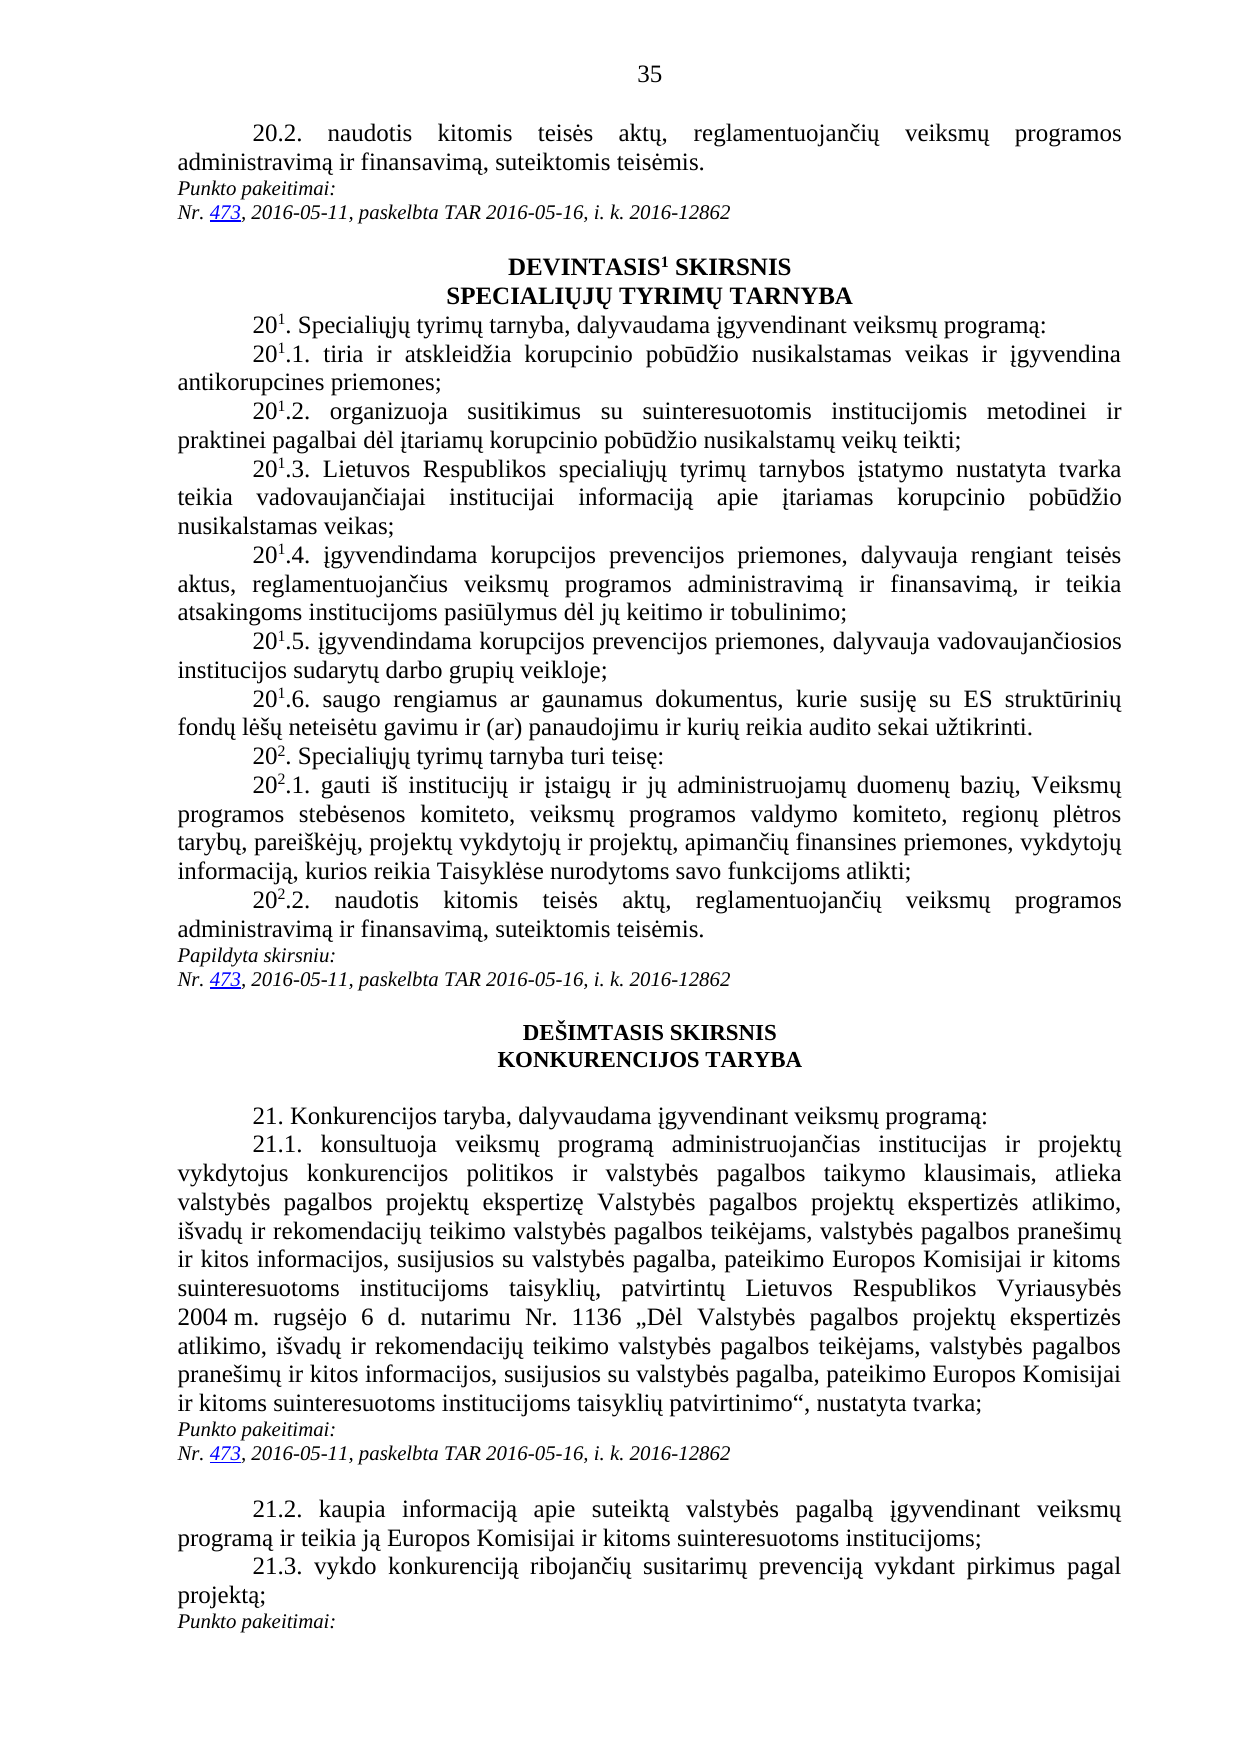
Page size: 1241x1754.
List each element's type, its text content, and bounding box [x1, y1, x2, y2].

text Nr. 473, 2016-05-11, paskelbta TAR 2016-05-16, i. k. 2016-12862 [177, 200, 1122, 224]
text 201.1. tiria ir atskleidžia korupcinio pobūdžio nusikalstamas veikas ir įgyvendina antikorupcines priemones; [177, 339, 1122, 396]
text 20.2. naudotis kitomis teisės aktų, reglamentuojančių veiksmų programos administravimą ir finansavimą, suteiktomis teisėmis. [177, 118, 1122, 176]
text 21.3. vykdo konkurenciją ribojančių susitarimų prevenciją vykdant pirkimus pagal projektą; [177, 1551, 1122, 1609]
text 201.4. įgyvendindama korupcijos prevencijos priemones, dalyvauja rengiant teisės aktus, reglamentuojančius veiksmų programos administravimą ir finansavimą, ir teikia atsakingoms institucijoms pasiūlymus dėl jų keitimo ir tobulinimo; [177, 540, 1122, 626]
text SPECIALIŲJŲ TYRIMŲ TARNYBA [177, 281, 1122, 310]
text 21.2. kaupia informaciją apie suteiktą valstybės pagalbą įgyvendinant veiksmų programą ir teikia ją Europos Komisijai ir kitoms suinteresuotoms institucijoms; [177, 1494, 1122, 1551]
text 201.3. Lietuvos Respublikos specialiųjų tyrimų tarnybos įstatymo nustatyta tvarka teikia vadovaujančiajai institucijai informaciją apie įtariamas korupcinio pobūdžio nusikalstamas veikas; [177, 454, 1122, 540]
text Punkto pakeitimai: [177, 1417, 1122, 1441]
text DEVINTASIS1 SKIRSNIS [177, 252, 1122, 281]
text DEŠIMTASIS SKIRSNIS [177, 1019, 1122, 1046]
text Punkto pakeitimai: [177, 176, 1122, 200]
text 202.1. gauti iš institucijų ir įstaigų ir jų administruojamų duomenų bazių, Veiksmų programos stebėsenos komiteto, veiksmų programos valdymo komiteto, regionų plėtros tarybų, pareiškėjų, projektų vykdytojų ir projektų, apimančių finansines priemones, vykdytojų informaciją, kurios reikia Taisyklėse nurodytoms savo funkcijoms atlikti; [177, 770, 1122, 885]
text 201.6. saugo rengiamus ar gaunamus dokumentus, kurie susiję su ES struktūrinių fondų lėšų neteisėtu gavimu ir (ar) panaudojimu ir kurių reikia audito sekai užtikrinti. [177, 684, 1122, 741]
text Punkto pakeitimai: [177, 1609, 1122, 1633]
text Nr. 473, 2016-05-11, paskelbta TAR 2016-05-16, i. k. 2016-12862 [177, 967, 1122, 991]
text 21. Konkurencijos taryba, dalyvaudama įgyvendinant veiksmų programą: [177, 1101, 1122, 1129]
text KONKURENCIJOS TARYBA [177, 1046, 1122, 1072]
text 202.2. naudotis kitomis teisės aktų, reglamentuojančių veiksmų programos administravimą ir finansavimą, suteiktomis teisėmis. [177, 885, 1122, 942]
text Nr. 473, 2016-05-11, paskelbta TAR 2016-05-16, i. k. 2016-12862 [177, 1441, 1122, 1465]
text Papildyta skirsniu: [177, 942, 1122, 967]
text 201.2. organizuoja susitikimus su suinteresuotomis institucijomis metodinei ir praktinei pagalbai dėl įtariamų korupcinio pobūdžio nusikalstamų veikų teikti; [177, 396, 1122, 454]
text 201.5. įgyvendindama korupcijos prevencijos priemones, dalyvauja vadovaujančiosios institucijos sudarytų darbo grupių veikloje; [177, 626, 1122, 684]
text 201. Specialiųjų tyrimų tarnyba, dalyvaudama įgyvendinant veiksmų programą: [177, 310, 1122, 339]
text 21.1. konsultuoja veiksmų programą administruojančias institucijas ir projektų vykdytojus konkurencijos politikos ir valstybės pagalbos taikymo klausimais, atlieka valstybės pagalbos projektų ekspertizę Valstybės pagalbos projektų ekspertizės atlikimo, išvadų ir rekomendacijų teikimo valstybės pagalbos teikėjams, valstybės pagalbos pranešimų ir kitos informacijos, susijusios su valstybės pagalba, pateikimo Europos Komisijai ir kitoms suinteresuotoms institucijoms taisyklių, patvirtintų Lietuvos Respublikos Vyriausybės 2004 m. rugsėjo 6 d. nutarimu Nr. 1136 „Dėl Valstybės pagalbos projektų ekspertizės atlikimo, išvadų ir rekomendacijų teikimo valstybės pagalbos teikėjams, valstybės pagalbos pranešimų ir kitos informacijos, susijusios su valstybės pagalba, pateikimo Europos Komisijai ir kitoms suinteresuotoms institucijoms taisyklių patvirtinimo“, nustatyta tvarka; [177, 1129, 1122, 1417]
text 202. Specialiųjų tyrimų tarnyba turi teisę: [177, 741, 1122, 770]
